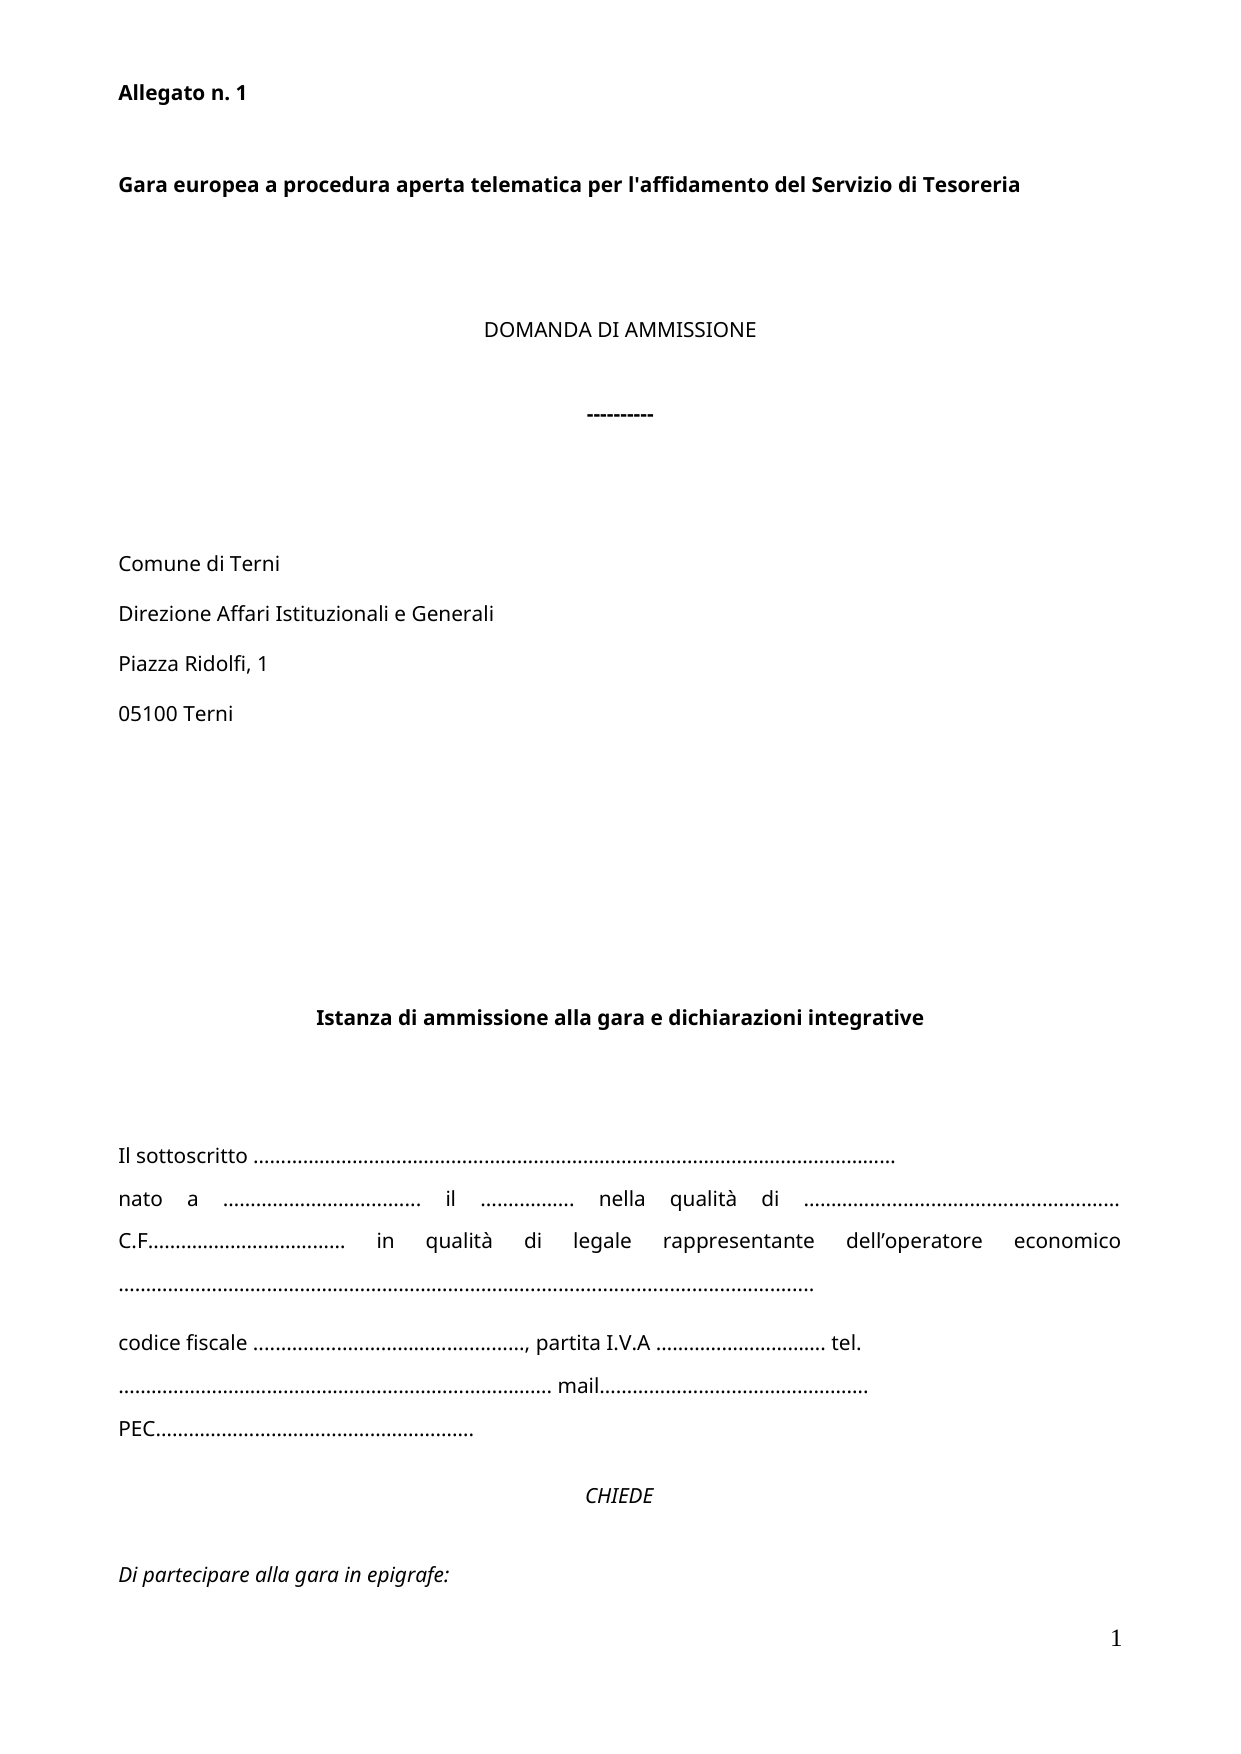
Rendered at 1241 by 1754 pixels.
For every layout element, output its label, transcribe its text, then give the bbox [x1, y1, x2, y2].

text Comune di Terni [118, 544, 1122, 578]
text Gara europea a procedura aperta telematica per l'affidamento del Servizio di Tesoreria [118, 165, 1122, 199]
text Il sottoscritto ……………………………………………………………………………………………………… [118, 1141, 1122, 1170]
text ---------- [118, 394, 1122, 428]
text Piazza Ridolfi, 1 [118, 644, 1122, 678]
text Di partecipare alla gara in epigrafe: [118, 1561, 1122, 1589]
subtitle CHIEDE [118, 1477, 1122, 1511]
text 05100 Terni [118, 694, 1122, 728]
text Allegato n. 1 [118, 74, 1122, 107]
subtitle DOMANDA DI AMMISSIONE [118, 311, 1122, 344]
text Istanza di ammissione alla gara e dichiarazioni integrative [118, 1003, 1122, 1031]
text nato a ………………………......... il ........……... nella qualità di …………..............…............................ C.F……………………………… in qualità di legale rappresentante dell’operatore economico …………………………………………………………………................................................... [118, 1184, 1122, 1298]
text Direzione Affari Istituzionali e Generali [118, 594, 1122, 628]
text codice fiscale ....................…………….............., partita I.V.A …………………………. tel.……………………………………………………………………. mail…………………………………………. PEC…………………………………………………. [118, 1328, 1122, 1442]
